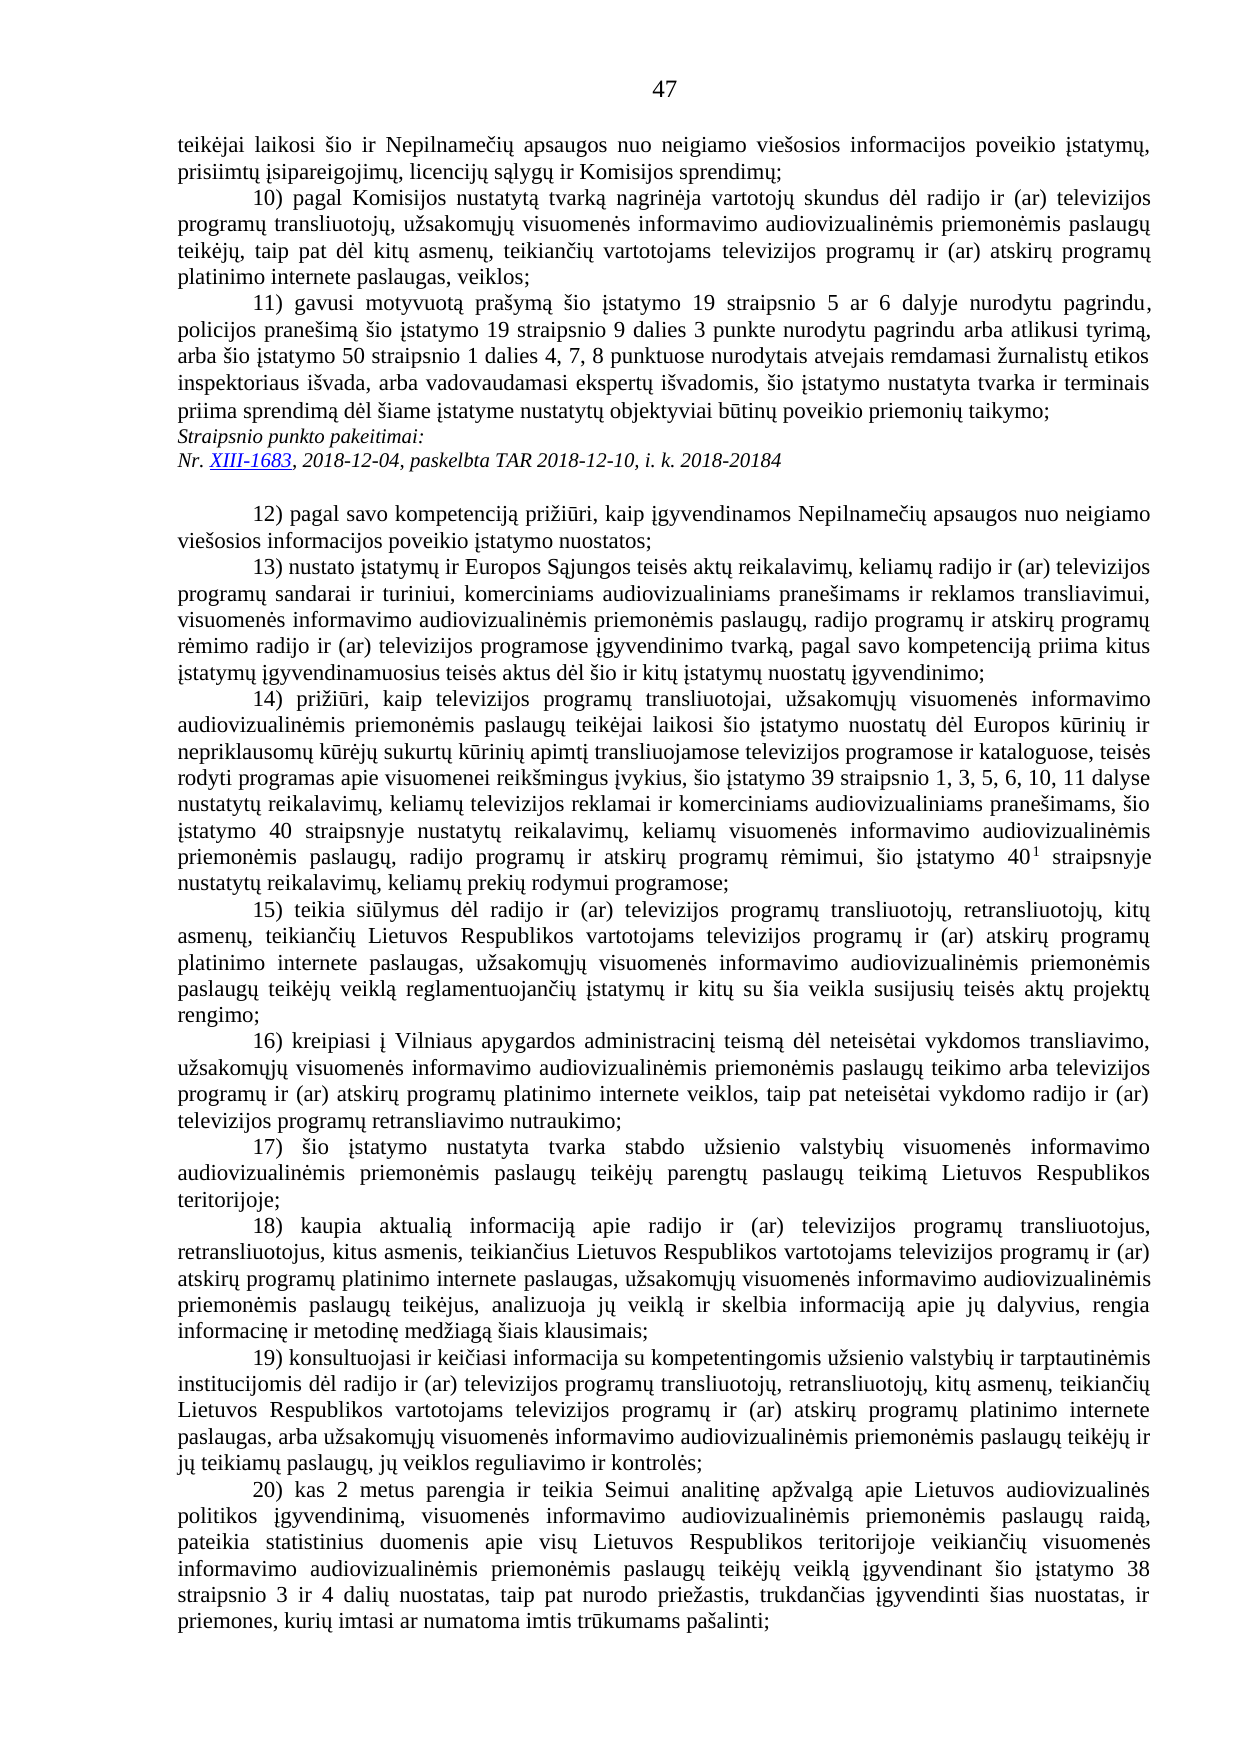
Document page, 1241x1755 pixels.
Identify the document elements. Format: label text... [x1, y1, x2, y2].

text Nr. XIII-1683, 2018-12-04, paskelbta TAR 2018-12-10, i. k. 2018-20184 [177, 448, 1152, 472]
text 13) nustato įstatymų ir Europos Sąjungos teisės aktų reikalavimų, keliamų radijo ir (ar) televizijos programų sandarai ir turiniui, komerciniams audiovizualiniams pranešimams ir reklamos transliavimui, visuomenės informavimo audiovizualinėmis priemonėmis paslaugų, radijo programų ir atskirų programų rėmimo radijo ir (ar) televizijos programose įgyvendinimo tvarką, pagal savo kompetenciją priima kitus įstatymų įgyvendinamuosius teisės aktus dėl šio ir kitų įstatymų nuostatų įgyvendinimo; [177, 553, 1152, 685]
text 15) teikia siūlymus dėl radijo ir (ar) televizijos programų transliuotojų, retransliuotojų, kitų asmenų, teikiančių Lietuvos Respublikos vartotojams televizijos programų ir (ar) atskirų programų platinimo internete paslaugas, užsakomųjų visuomenės informavimo audiovizualinėmis priemonėmis paslaugų teikėjų veiklą reglamentuojančių įstatymų ir kitų su šia veikla susijusių teisės aktų projektų rengimo; [177, 896, 1152, 1028]
text teikėjai laikosi šio ir Nepilnamečių apsaugos nuo neigiamo viešosios informacijos poveikio įstatymų, prisiimtų įsipareigojimų, licencijų sąlygų ir Komisijos sprendimų; [177, 131, 1152, 184]
text 12) pagal savo kompetenciją prižiūri, kaip įgyvendinamos Nepilnamečių apsaugos nuo neigiamo viešosios informacijos poveikio įstatymo nuostatos; [177, 501, 1152, 553]
text Straipsnio punkto pakeitimai: [177, 424, 1152, 448]
text 14) prižiūri, kaip televizijos programų transliuotojai, užsakomųjų visuomenės informavimo audiovizualinėmis priemonėmis paslaugų teikėjai laikosi šio įstatymo nuostatų dėl Europos kūrinių ir nepriklausomų kūrėjų sukurtų kūrinių apimtį transliuojamose televizijos programose ir kataloguose, teisės rodyti programas apie visuomenei reikšmingus įvykius, šio įstatymo 39 straipsnio 1, 3, 5, 6, 10, 11 dalyse nustatytų reikalavimų, keliamų televizijos reklamai ir komerciniams audiovizualiniams pranešimams, šio įstatymo 40 straipsnyje nustatytų reikalavimų, keliamų visuomenės informavimo audiovizualinėmis priemonėmis paslaugų, radijo programų ir atskirų programų rėmimui, šio įstatymo 401 straipsnyje nustatytų reikalavimų, keliamų prekių rodymui programose; [177, 685, 1152, 896]
text 19) konsultuojasi ir keičiasi informacija su kompetentingomis užsienio valstybių ir tarptautinėmis institucijomis dėl radijo ir (ar) televizijos programų transliuotojų, retransliuotojų, kitų asmenų, teikiančių Lietuvos Respublikos vartotojams televizijos programų ir (ar) atskirų programų platinimo internete paslaugas, arba užsakomųjų visuomenės informavimo audiovizualinėmis priemonėmis paslaugų teikėjų ir jų teikiamų paslaugų, jų veiklos reguliavimo ir kontrolės; [177, 1344, 1152, 1476]
text 18) kaupia aktualią informaciją apie radijo ir (ar) televizijos programų transliuotojus, retransliuotojus, kitus asmenis, teikiančius Lietuvos Respublikos vartotojams televizijos programų ir (ar) atskirų programų platinimo internete paslaugas, užsakomųjų visuomenės informavimo audiovizualinėmis priemonėmis paslaugų teikėjus, analizuoja jų veiklą ir skelbia informaciją apie jų dalyvius, rengia informacinę ir metodinę medžiagą šiais klausimais; [177, 1212, 1152, 1344]
text 20) kas 2 metus parengia ir teikia Seimui analitinę apžvalgą apie Lietuvos audiovizualinės politikos įgyvendinimą, visuomenės informavimo audiovizualinėmis priemonėmis paslaugų raidą, pateikia statistinius duomenis apie visų Lietuvos Respublikos teritorijoje veikiančių visuomenės informavimo audiovizualinėmis priemonėmis paslaugų teikėjų veiklą įgyvendinant šio įstatymo 38 straipsnio 3 ir 4 dalių nuostatas, taip pat nurodo priežastis, trukdančias įgyvendinti šias nuostatas, ir priemones, kurių imtasi ar numatoma imtis trūkumams pašalinti; [177, 1476, 1152, 1634]
text 16) kreipiasi į Vilniaus apygardos administracinį teismą dėl neteisėtai vykdomos transliavimo, užsakomųjų visuomenės informavimo audiovizualinėmis priemonėmis paslaugų teikimo arba televizijos programų ir (ar) atskirų programų platinimo internete veiklos, taip pat neteisėtai vykdomo radijo ir (ar) televizijos programų retransliavimo nutraukimo; [177, 1028, 1152, 1133]
text 17) šio įstatymo nustatyta tvarka stabdo užsienio valstybių visuomenės informavimo audiovizualinėmis priemonėmis paslaugų teikėjų parengtų paslaugų teikimą Lietuvos Respublikos teritorijoje; [177, 1133, 1152, 1212]
text 10) pagal Komisijos nustatytą tvarką nagrinėja vartotojų skundus dėl radijo ir (ar) televizijos programų transliuotojų, užsakomųjų visuomenės informavimo audiovizualinėmis priemonėmis paslaugų teikėjų, taip pat dėl kitų asmenų, teikiančių vartotojams televizijos programų ir (ar) atskirų programų platinimo internete paslaugas, veiklos; [177, 184, 1152, 289]
text 11) gavusi motyvuotą prašymą šio įstatymo 19 straipsnio 5 ar 6 dalyje nurodytu pagrindu, policijos pranešimą šio įstatymo 19 straipsnio 9 dalies 3 punkte nurodytu pagrindu arba atlikusi tyrimą, arba šio įstatymo 50 straipsnio 1 dalies 4, 7, 8 punktuose nurodytais atvejais remdamasi žurnalistų etikos inspektoriaus išvada, arba vadovaudamasi ekspertų išvadomis, šio įstatymo nustatyta tvarka ir terminais priima sprendimą dėl šiame įstatyme nustatytų objektyviai būtinų poveikio priemonių taikymo; [177, 289, 1152, 424]
